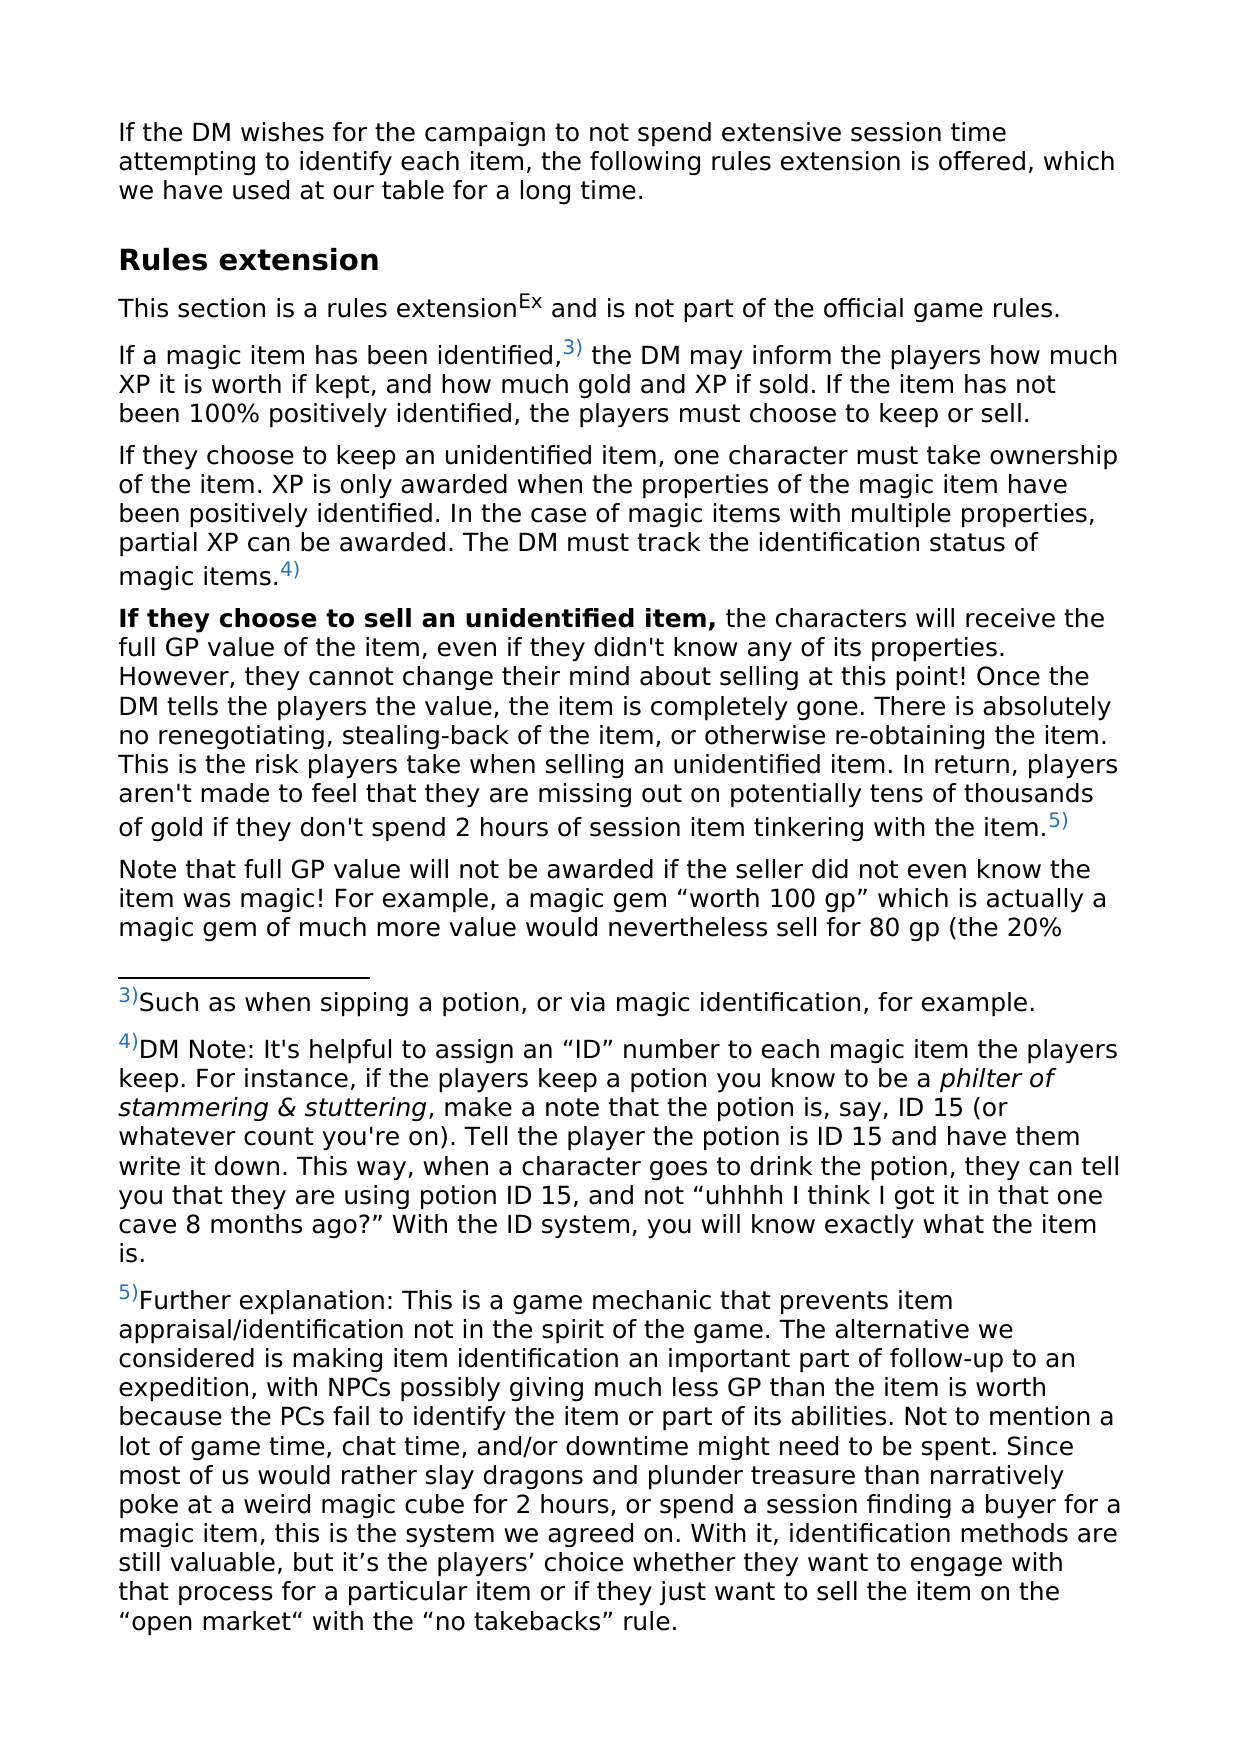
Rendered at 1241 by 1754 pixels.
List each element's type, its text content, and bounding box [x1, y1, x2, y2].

text If they choose to keep an unidentified item, one character must take ownership of the item. XP is only awarded when the properties of the magic item have been positively identified. In the case of magic items with multiple properties, partial XP can be awarded. The DM must track the identification status of magic items. [118, 441, 1122, 592]
subtitle Rules extension [118, 243, 1122, 277]
text This section is a rules extensionEx and is not part of the official game rules. [118, 289, 1122, 324]
text Such as when sipping a potion, or via magic identification, for example. [118, 984, 1122, 1018]
text Further explanation: This is a game mechanic that prevents item appraisal/identification not in the spirit of the game. The alternative we considered is making item identification an important part of follow-up to an expedition, with NPCs possibly giving much less GP than the item is worth because the PCs fail to identify the item or part of its abilities. Not to mention a lot of game time, chat time, and/or downtime might need to be spent. Since most of us would rather slay dragons and plunder treasure than narratively poke at a weird magic cube for 2 hours, or spend a session finding a buyer for a magic item, this is the system we agreed on. With it, identification methods are still valuable, but it’s the players’ choice whether they want to engage with that process for a particular item or if they just want to sell the item on the “open market“ with the “no takebacks” rule. [118, 1281, 1122, 1636]
text If the DM wishes for the campaign to not spend extensive session time attempting to identify each item, the following rules extension is offered, which we have used at our table for a long time. [118, 118, 1122, 206]
text Note that full GP value will not be awarded if the seller did not even know the item was magic! For example, a magic gem “worth 100 gp” which is actually a magic gem of much more value would nevertheless sell for 80 gp (the 20% [118, 855, 1122, 942]
text If they choose to sell an unidentified item, the characters will receive the full GP value of the item, even if they didn't know any of its properties. However, they cannot change their mind about selling at this point! Once the DM tells the players the value, the item is completely gone. There is absolutely no renegotiating, stealing-back of the item, or otherwise re-obtaining the item. This is the risk players take when selling an unidentified item. In return, players aren't made to feel that they are missing out on potentially tens of thousands of gold if they don't spend 2 hours of session item tinkering with the item. [118, 604, 1122, 842]
text DM Note: It's helpful to assign an “ID” number to each magic item the players keep. For instance, if the players keep a potion you know to be a philter of stammering & stuttering, make a note that the potion is, say, ID 15 (or whatever count you're on). Tell the player the potion is ID 15 and have them write it down. This way, when a character goes to drink the potion, they can tell you that they are using potion ID 15, and not “uhhhh I think I got it in that one cave 8 months ago?” With the ID system, you will know exactly what the item is. [118, 1030, 1122, 1268]
text If a magic item has been identified, the DM may inform the players how much XP it is worth if kept, and how much gold and XP if sold. If the item has not been 100% positively identified, the players must choose to keep or sell. [118, 336, 1122, 428]
